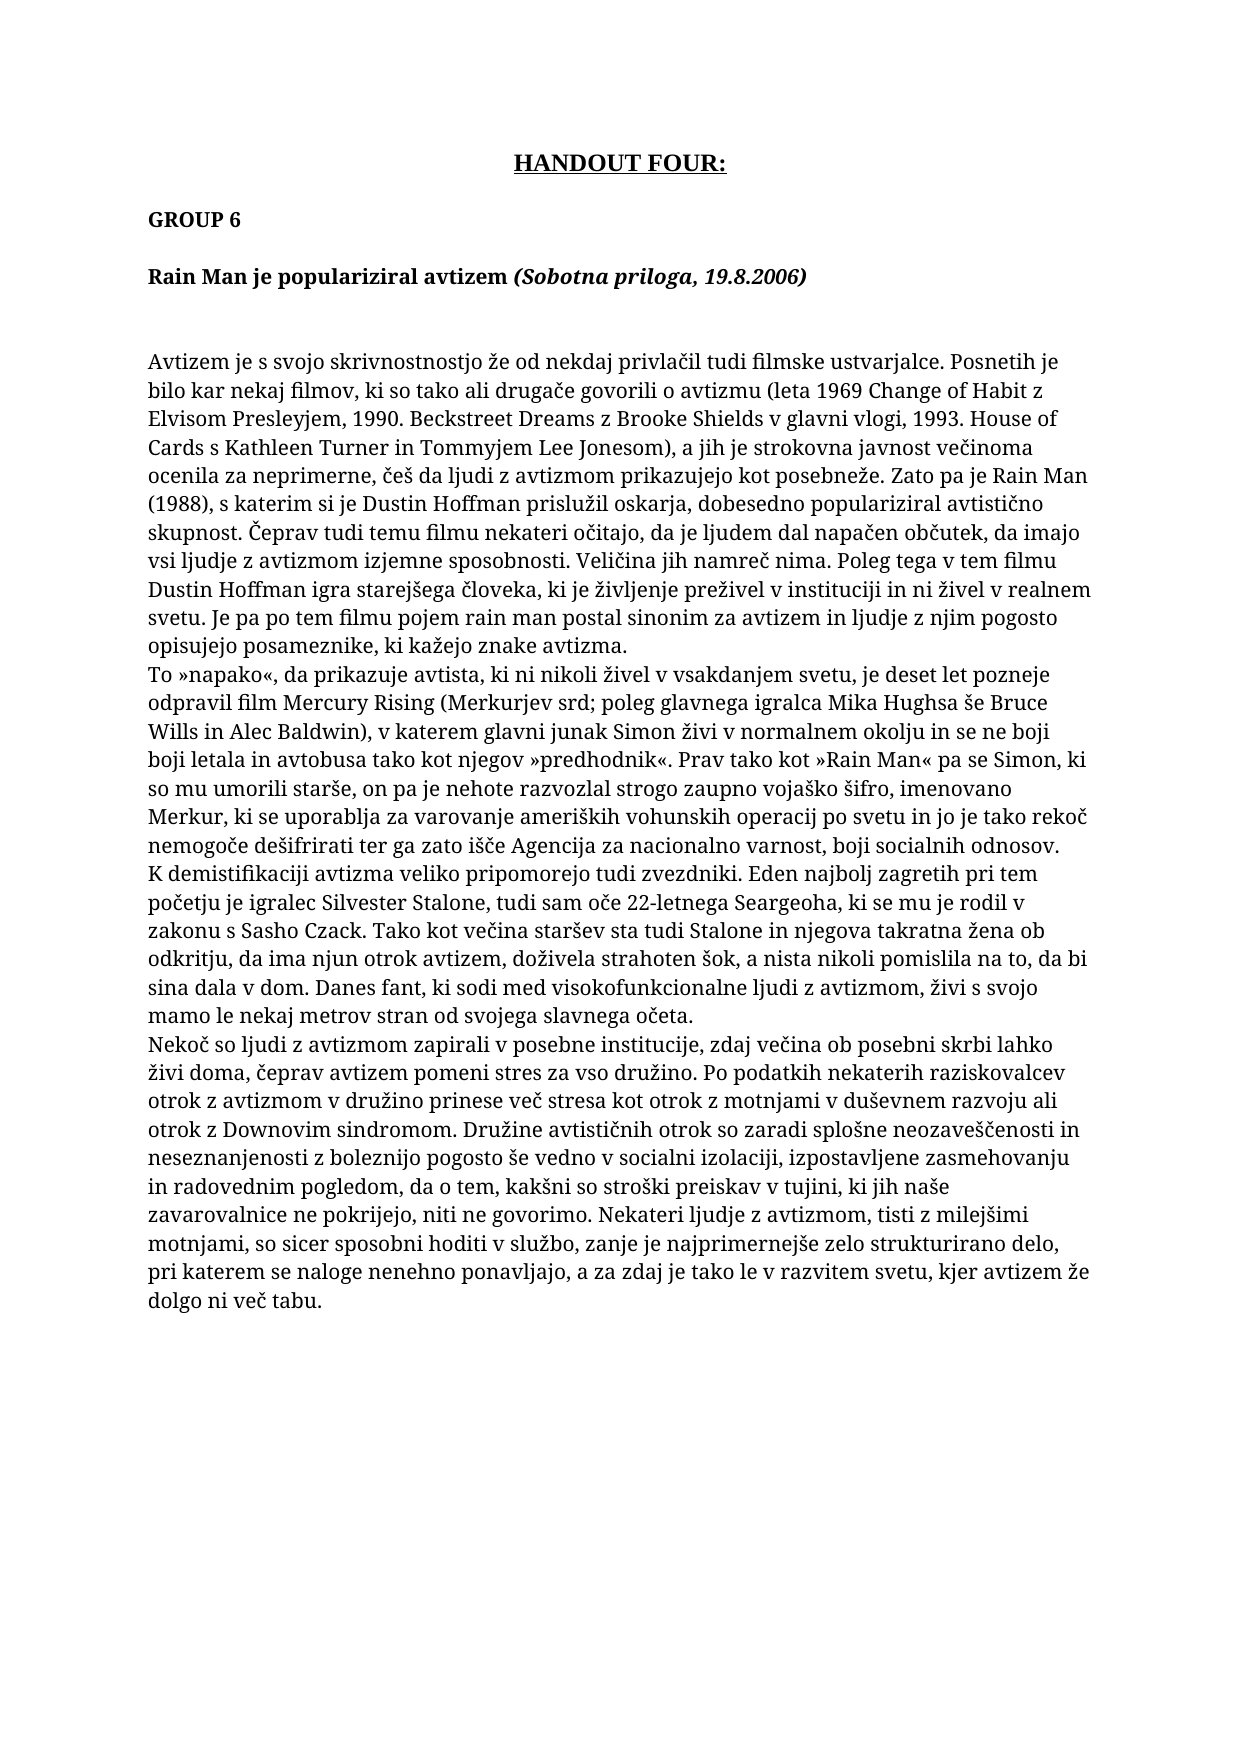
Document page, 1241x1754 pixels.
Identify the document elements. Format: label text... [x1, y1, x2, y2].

text Rain Man je populariziral avtizem (Sobotna priloga, 19.8.2006) [148, 262, 1093, 290]
text Avtizem je s svojo skrivnostnostjo že od nekdaj privlačil tudi filmske ustvarjalce. Posnetih je bilo kar nekaj filmov, ki so tako ali drugače govorili o avtizmu (leta 1969 Change of Habit z Elvisom Presleyjem, 1990. Beckstreet Dreams z Brooke Shields v glavni vlogi, 1993. House of Cards s Kathleen Turner in Tommyjem Lee Jonesom), a jih je strokovna javnost večinoma ocenila za neprimerne, češ da ljudi z avtizmom prikazujejo kot posebneže. Zato pa je Rain Man (1988), s katerim si je Dustin Hoffman prislužil oskarja, dobesedno populariziral avtistično skupnost. Čeprav tudi temu filmu nekateri očitajo, da je ljudem dal napačen občutek, da imajo vsi ljudje z avtizmom izjemne sposobnosti. Veličina jih namreč nima. Poleg tega v tem filmu Dustin Hoffman igra starejšega človeka, ki je življenje preživel v instituciji in ni živel v realnem svetu. Je pa po tem filmu pojem rain man postal sinonim za avtizem in ljudje z njim pogosto opisujejo posameznike, ki kažejo znake avtizma. [148, 347, 1093, 660]
text Nekoč so ljudi z avtizmom zapirali v posebne institucije, zdaj večina ob posebni skrbi lahko živi doma, čeprav avtizem pomeni stres za vso družino. Po podatkih nekaterih raziskovalcev otrok z avtizmom v družino prinese več stresa kot otrok z motnjami v duševnem razvoju ali otrok z Downovim sindromom. Družine avtističnih otrok so zaradi splošne neozaveščenosti in neseznanjenosti z boleznijo pogosto še vedno v socialni izolaciji, izpostavljene zasmehovanju in radovednim pogledom, da o tem, kakšni so stroški preiskav v tujini, ki jih naše zavarovalnice ne pokrijejo, niti ne govorimo. Nekateri ljudje z avtizmom, tisti z milejšimi motnjami, so sicer sposobni hoditi v službo, zanje je najprimernejše zelo strukturirano delo, pri katerem se naloge nenehno ponavljajo, a za zdaj je tako le v razvitem svetu, kjer avtizem že dolgo ni več tabu. [148, 1030, 1093, 1314]
text To »napako«, da prikazuje avtista, ki ni nikoli živel v vsakdanjem svetu, je deset let pozneje odpravil film Mercury Rising (Merkurjev srd; poleg glavnega igralca Mika Hughsa še Bruce Wills in Alec Baldwin), v katerem glavni junak Simon živi v normalnem okolju in se ne boji boji letala in avtobusa tako kot njegov »predhodnik«. Prav tako kot »Rain Man« pa se Simon, ki so mu umorili starše, on pa je nehote razvozlal strogo zaupno vojaško šifro, imenovano Merkur, ki se uporablja za varovanje ameriških vohunskih operacij po svetu in jo je tako rekoč nemogoče dešifrirati ter ga zato išče Agencija za nacionalno varnost, boji socialnih odnosov. [148, 660, 1093, 859]
subtitle HANDOUT FOUR: [148, 148, 1093, 176]
subtitle GROUP 6 [148, 205, 1093, 233]
text K demistifikaciji avtizma veliko pripomorejo tudi zvezdniki. Eden najbolj zagretih pri tem početju je igralec Silvester Stalone, tudi sam oče 22-letnega Seargeoha, ki se mu je rodil v zakonu s Sasho Czack. Tako kot večina staršev sta tudi Stalone in njegova takratna žena ob odkritju, da ima njun otrok avtizem, doživela strahoten šok, a nista nikoli pomislila na to, da bi sina dala v dom. Danes fant, ki sodi med visokofunkcionalne ljudi z avtizmom, živi s svojo mamo le nekaj metrov stran od svojega slavnega očeta. [148, 859, 1093, 1030]
